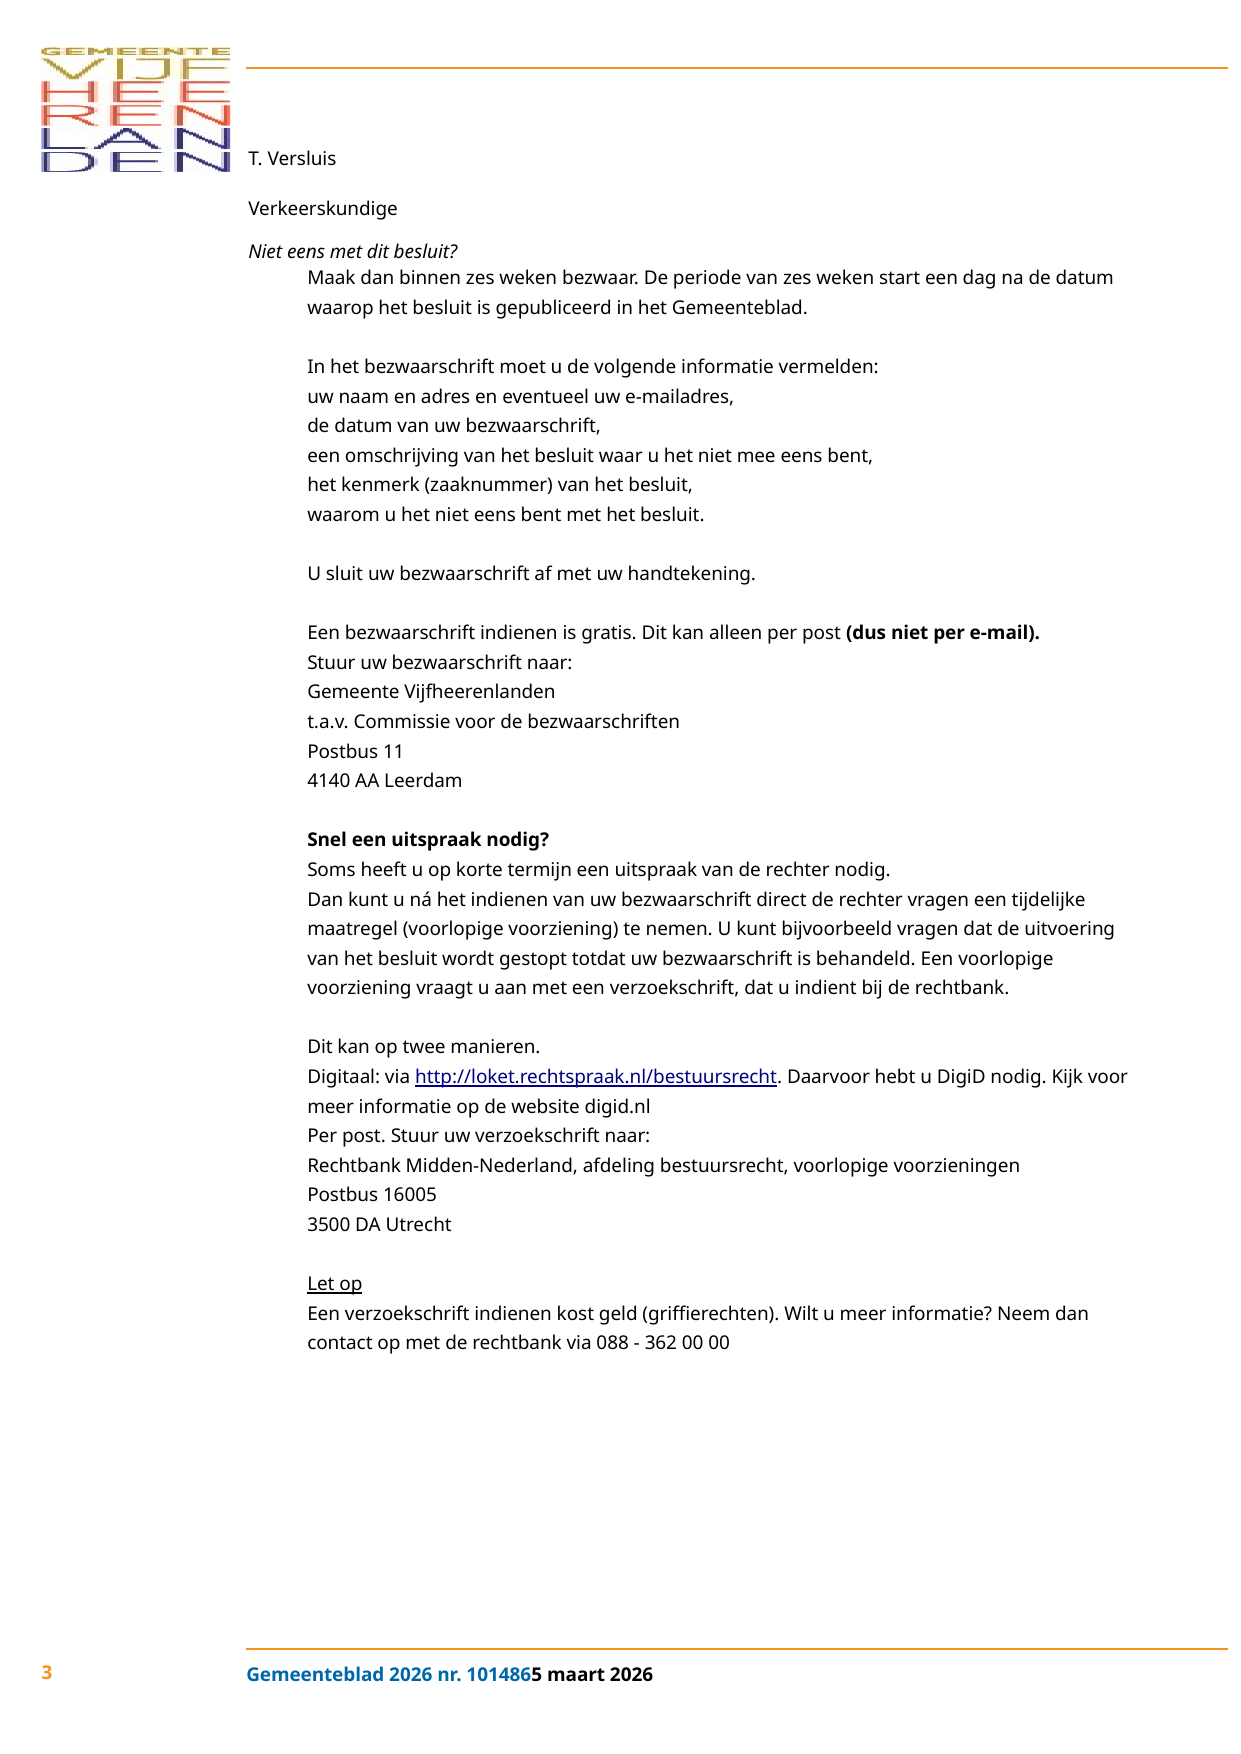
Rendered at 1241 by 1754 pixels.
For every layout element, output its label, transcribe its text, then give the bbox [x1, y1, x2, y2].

list U sluit uw bezwaarschrift af met uw handtekening. [248, 560, 1152, 586]
list Dit kan op twee manieren. [248, 1034, 1152, 1059]
list 4140 AA Leerdam [248, 767, 1152, 793]
text T. Versluis [248, 145, 1152, 171]
list Postbus 16005 [248, 1182, 1152, 1207]
list Stuur uw bezwaarschrift naar: [248, 649, 1152, 675]
picture [41, 47, 231, 172]
list t.a.v. Commissie voor de bezwaarschriften [248, 708, 1152, 734]
list Let op [248, 1270, 1152, 1296]
text Niet eens met dit besluit? [248, 239, 1152, 264]
list Soms heeft u op korte termijn een uitspraak van de rechter nodig. [248, 856, 1152, 882]
text Verkeerskundige [248, 196, 1152, 221]
list Een verzoekschrift indienen kost geld (griffierechten). Wilt u meer informatie? Neem dan contact op met de rechtbank via 088 - 362 00 00 [248, 1300, 1152, 1355]
list Snel een uitspraak nodig? [248, 827, 1152, 852]
list Rechtbank Midden-Nederland, afdeling bestuursrecht, voorlopige voorzieningen [248, 1152, 1152, 1178]
list waarom u het niet eens bent met het besluit. [248, 501, 1152, 527]
list 3500 DA Utrecht [248, 1211, 1152, 1237]
list Dan kunt u ná het indienen van uw bezwaarschrift direct de rechter vragen een tijdelijke maatregel (voorlopige voorziening) te nemen. U kunt bijvoorbeeld vragen dat de uitvoering van het besluit wordt gestopt totdat uw bezwaarschrift is behandeld. Een voorlopige voorziening vraagt u aan met een verzoekschrift, dat u indient bij de rechtbank. [248, 886, 1152, 1000]
list Postbus 11 [248, 738, 1152, 763]
list Een bezwaarschrift indienen is gratis. Dit kan alleen per post (dus niet per e-mail). [248, 619, 1152, 645]
list een omschrijving van het besluit waar u het niet mee eens bent, [248, 442, 1152, 468]
list het kenmerk (zaaknummer) van het besluit, [248, 472, 1152, 497]
list Digitaal: via http://loket.rechtspraak.nl/bestuursrecht. Daarvoor hebt u DigiD nodig. Kijk voor meer informatie op de website digid.nl [248, 1063, 1152, 1118]
list de datum van uw bezwaarschrift, [248, 412, 1152, 438]
list In het bezwaarschrift moet u de volgende informatie vermelden: [248, 353, 1152, 379]
list Per post. Stuur uw verzoekschrift naar: [248, 1122, 1152, 1148]
list Maak dan binnen zes weken bezwaar. De periode van zes weken start een dag na de datum waarop het besluit is gepubliceerd in het Gemeenteblad. [248, 264, 1152, 320]
list uw naam en adres en eventueel uw e-mailadres, [248, 383, 1152, 408]
list Gemeente Vijfheerenlanden [248, 679, 1152, 704]
